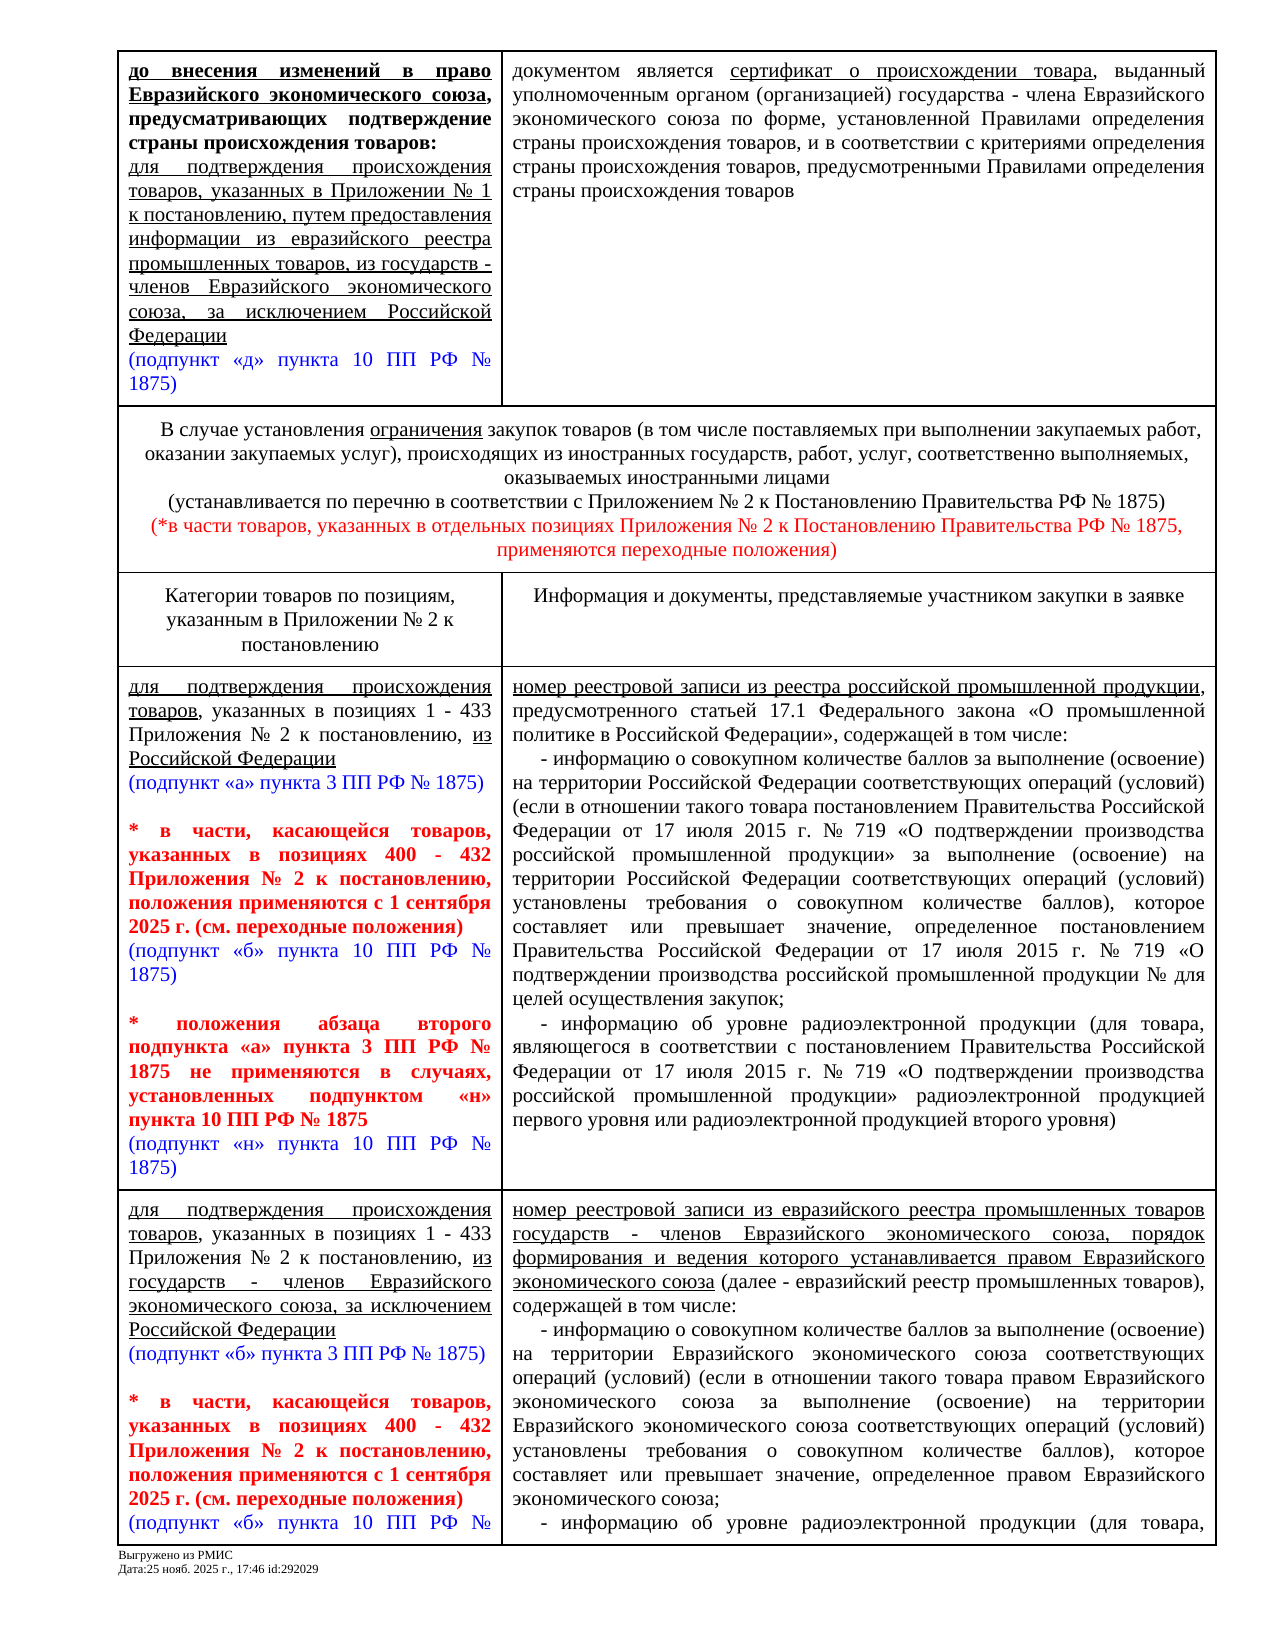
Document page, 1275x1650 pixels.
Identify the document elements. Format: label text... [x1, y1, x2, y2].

table_cell [503, 213, 1215, 405]
table_header для подтверждения происхождения товаров, указанных в позициях 1 - 433 Приложения № 2 к постановлению, из государств - членов Евразийского экономического союза, за исключением Российской Федерации (подпункт «б» пункта 3 ПП РФ № 1875) * в части, касающейся товаров, указанных в позициях 400 - 432 Приложения № 2 к постановлению, положения применяются с 1 сентября 2025 г. (см. переходные положения) (подпункт «б» пункта 10 ПП РФ № [119, 1191, 501, 1544]
table_header для подтверждения происхождения товаров, указанных в позициях 1 - 433 Приложения № 2 к постановлению, из Российской Федерации (подпункт «а» пункта 3 ПП РФ № 1875) * в части, касающейся товаров, указанных в позициях 400 - 432 Приложения № 2 к постановлению, положения применяются с 1 сентября 2025 г. (см. переходные положения) (подпункт «б» пункта 10 ПП РФ № 1875) * положения абзаца второго подпункта «а» пункта 3 ПП РФ № 1875 не применяются в случаях, установленных подпунктом «н» пункта 10 ПП РФ № 1875 (подпункт «н» пункта 10 ПП РФ № 1875) [119, 667, 501, 1189]
table_header В случае установления ограничения закупок товаров (в том числе поставляемых при выполнении закупаемых работ, оказании закупаемых услуг), происходящих из иностранных государств, работ, услуг, соответственно выполняемых, оказываемых иностранными лицами (устанавливается по перечню в соответствии с Приложением № 2 к Постановлению Правительства РФ № 1875) (*в части товаров, указанных в отдельных позициях Приложения № 2 к Постановлению Правительства РФ № 1875, применяются переходные положения) [119, 407, 1215, 572]
table_header документом является сертификат о происхождении товара, выданный уполномоченным органом (организацией) государства - члена Евразийского экономического союза по форме, установленной Правилами определения страны происхождения товаров, и в соответствии с критериями определения страны происхождения товаров, предусмотренными Правилами определения страны происхождения товаров [503, 52, 1215, 213]
table_header Категории товаров по позициям, указанным в Приложении № 2 к постановлению [119, 573, 501, 666]
table_header до внесения изменений в право Евразийского экономического союза, предусматривающих подтверждение страны происхождения товаров: для подтверждения происхождения товаров, указанных в Приложении № 1 к постановлению, путем предоставления информации из евразийского реестра промышленных товаров, из государств - членов Евразийского экономического союза, за исключением Российской Федерации (подпункт «д» пункта 10 ПП РФ № 1875) [119, 52, 501, 405]
table_cell [503, 618, 1215, 666]
table_header Информация и документы, представляемые участником закупки в заявке [503, 573, 1215, 618]
table_header номер реестровой записи из евразийского реестра промышленных товаров государств - членов Евразийского экономического союза, порядок формирования и ведения которого устанавливается правом Евразийского экономического союза (далее - евразийский реестр промышленных товаров), содержащей в том числе: - информацию о совокупном количестве баллов за выполнение (освоение) на территории Евразийского экономического союза соответствующих операций (условий) (если в отношении такого товара правом Евразийского экономического союза за выполнение (освоение) на территории Евразийского экономического союза соответствующих операций (условий) установлены требования о совокупном количестве баллов), которое составляет или превышает значение, определенное правом Евразийского экономического союза; - информацию об уровне радиоэлектронной продукции (для товара, [503, 1191, 1215, 1544]
table_header номер реестровой записи из реестра российской промышленной продукции, предусмотренного статьей 17.1 Федерального закона «О промышленной политике в Российской Федерации», содержащей в том числе: - информацию о совокупном количестве баллов за выполнение (освоение) на территории Российской Федерации соответствующих операций (условий) (если в отношении такого товара постановлением Правительства Российской Федерации от 17 июля 2015 г. № 719 «О подтверждении производства российской промышленной продукции» за выполнение (освоение) на территории Российской Федерации соответствующих операций (условий) установлены требования о совокупном количестве баллов), которое составляет или превышает значение, определенное постановлением Правительства Российской Федерации от 17 июля 2015 г. № 719 «О подтверждении производства российской промышленной продукции № для целей осуществления закупок; - информацию об уровне радиоэлектронной продукции (для товара, являющегося в соответствии с постановлением Правительства Российской Федерации от 17 июля 2015 г. № 719 «О подтверждении производства российской промышленной продукции» радиоэлектронной продукцией первого уровня или радиоэлектронной продукцией второго уровня) [503, 667, 1215, 1141]
table_cell [503, 1141, 1215, 1189]
